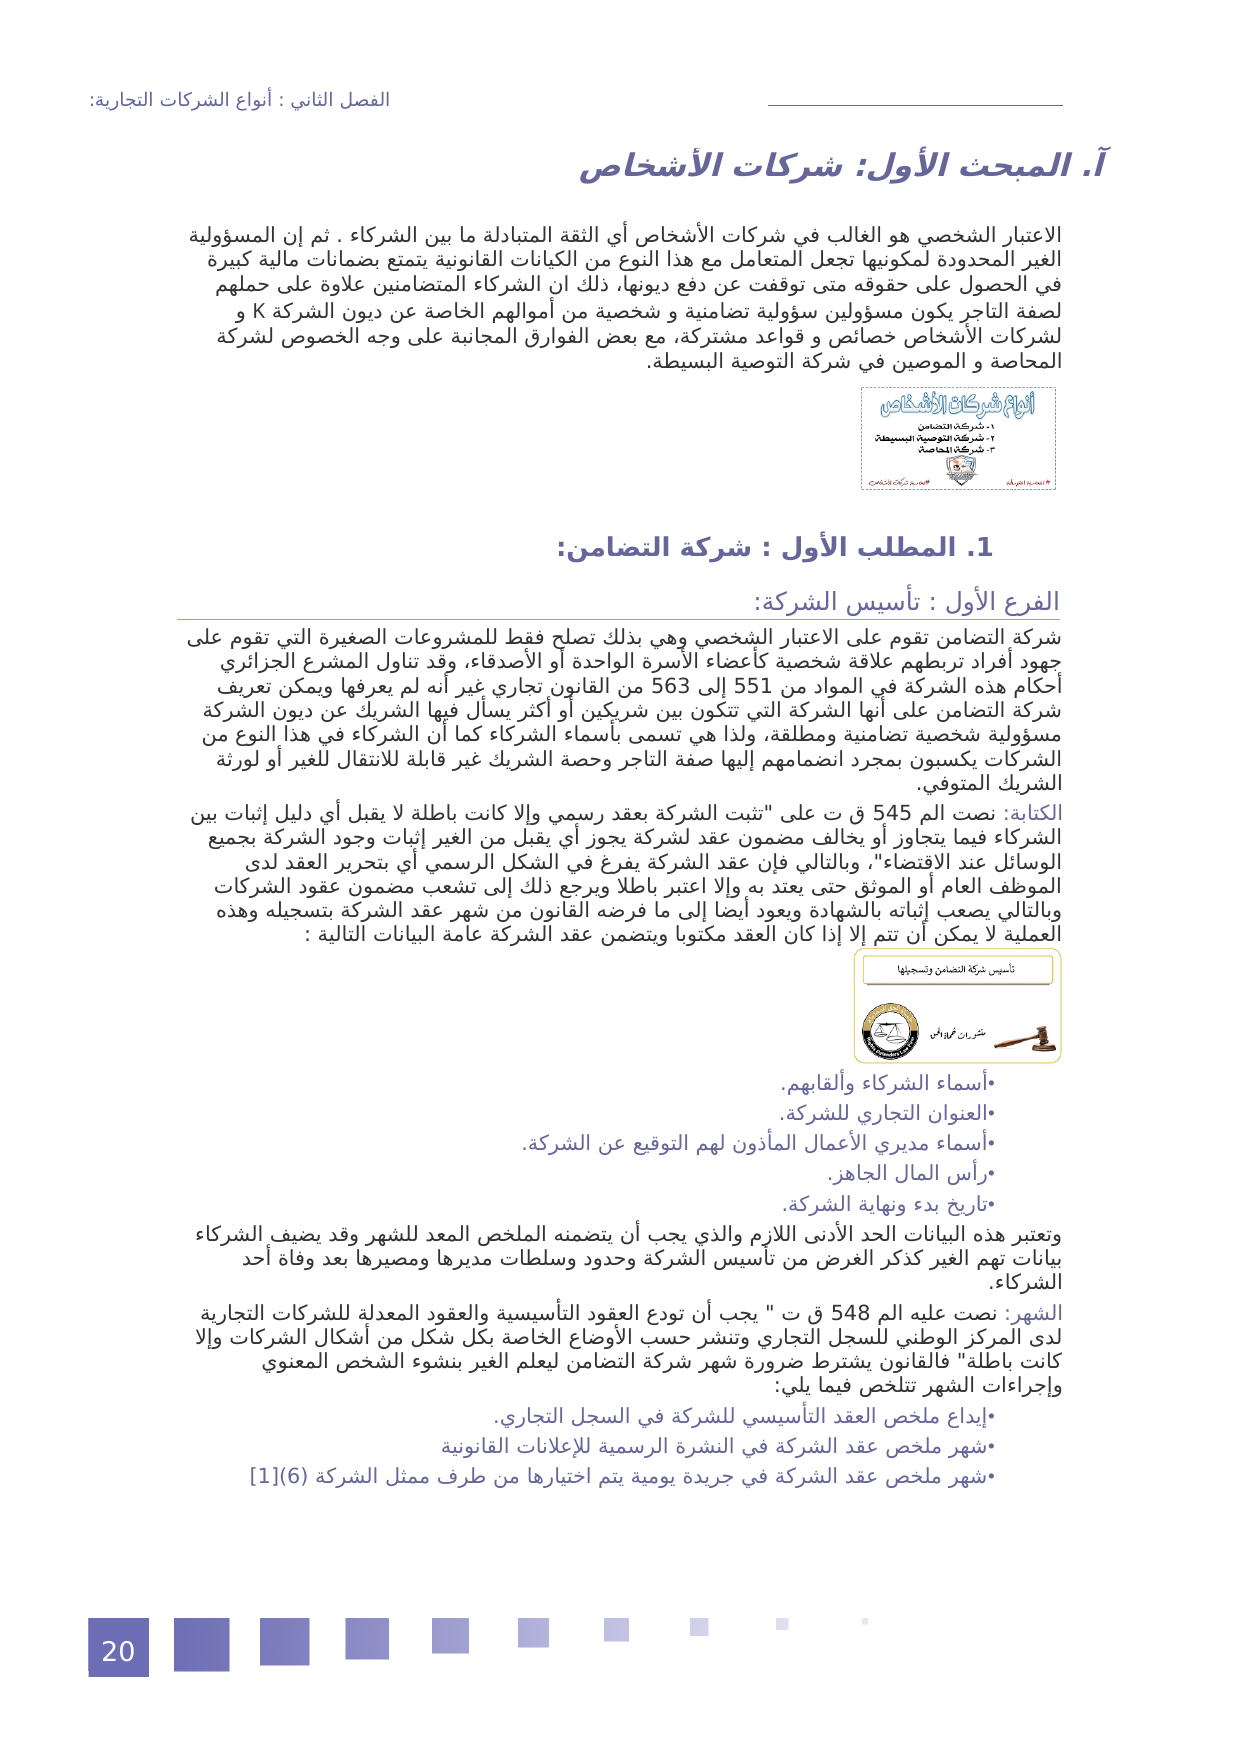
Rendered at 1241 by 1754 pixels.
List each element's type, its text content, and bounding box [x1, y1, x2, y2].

list أسماء مديري الأعمال المأذون لهم التوقيع عن الشركة. [177, 1131, 1026, 1156]
list رأس المال الجاهز. [177, 1161, 1026, 1186]
text الاعتبار الشخصي هو الغالب في شركات الأشخاص أي الثقة المتبادلة ما بين الشركاء . ثم إن المسؤولية الغير المحدودة لمكونيها تجعل المتعامل مع هذا النوع من الكيانات القانونية يتمتع بضمانات مالية كبيرة في الحصول على حقوقه متى توقفت عن دفع ديونها، ذلك ان الشركاء المتضامنين علاوة على حملهم لصفة التاجر يكون مسؤولين سؤولية تضامنية و شخصية من أموالهم الخاصة عن ديون الشركة K و لشركات الأشخاص خصائص و قواعد مشتركة، مع بعض الفوارق المجانبة على وجه الخصوص لشركة المحاصة و الموصين في شركة التوصية البسيطة. [177, 223, 1063, 373]
list أسماء الشركاء وألقابهم. [177, 1071, 1026, 1095]
title الفرع الأول : تأسيس الشركة: [177, 584, 1060, 619]
title المطلب الأول : شركة التضامن: [177, 532, 1004, 563]
text وتعتبر هذه البيانات الحد الأدنى اللازم والذي يجب أن يتضمنه الملخص المعد للشهر وقد يضيف الشركاء بيانات تهم الغير كذكر الغرض من تأسيس الشركة وحدود وسلطات مديرها ومصيرها بعد وفاة أحد الشركاء. [177, 1222, 1063, 1295]
list إيداع ملخص العقد التأسيسي للشركة في السجل التجاري. [177, 1404, 1026, 1428]
list تاريخ بدء ونهاية الشركة. [177, 1192, 1026, 1216]
picture [852, 378, 1063, 497]
list العنوان التجاري للشركة. [177, 1101, 1026, 1125]
text شركة التضامن تقوم على الاعتبار الشخصي وهي بذلك تصلح فقط للمشروعات الصغيرة التي تقوم على جهود أفراد تربطهم علاقة شخصية كأعضاء الأسرة الواحدة أو الأصدقاء، وقد تناول المشرع الجزائري أحكام هذه الشركة في المواد من 551 إلى 563 من القانون تجاري غير أنه لم يعرفها ويمكن تعريف شركة التضامن على أنها الشركة التي تتكون بين شريكين أو أكثر يسأل فيها الشريك عن ديون الشركة مسؤولية شخصية تضامنية ومطلقة، ولذا هي تسمى بأسماء الشركاء كما أن الشركاء في هذا النوع من الشركات يكسبون بمجرد انضمامهم إليها صفة التاجر وحصة الشريك غير قابلة للانتقال للغير أو لورثة الشريك المتوفي. [177, 625, 1063, 795]
text الكتابة: نصت الم 545 ق ت على "تثبت الشركة بعقد رسمي وإلا كانت باطلة لا يقبل أي دليل إثبات بين الشركاء فيما يتجاوز أو يخالف مضمون عقد لشركة يجوز أي يقبل من الغير إثبات وجود الشركة بجميع الوسائل عند الاقتضاء"، وبالتالي فإن عقد الشركة يفرغ في الشكل الرسمي أي بتحرير العقد لدى الموظف العام أو الموثق حتى يعتد به وإلا اعتبر باطلا ويرجع ذلك إلى تشعب مضمون عقود الشركات وبالتالي يصعب إثباته بالشهادة ويعود أيضا إلى ما فرضه القانون من شهر عقد الشركة بتسجيله وهذه العملية لا يمكن أن تتم إلا إذا كان العقد مكتوبا ويتضمن عقد الشركة عامة البيانات التالية : [177, 801, 1063, 1065]
list شهر ملخص عقد الشركة في النشرة الرسمية للإعلانات القانونية [177, 1434, 1026, 1458]
picture [88, 1618, 1063, 1677]
title المبحث الأول: شركات الأشخاص [177, 124, 1122, 184]
picture [852, 946, 1063, 1065]
list شهر ملخص عقد الشركة في جريدة يومية يتم اختيارها من طرف ممثل الشركة (6)[1] [177, 1464, 1026, 1488]
text الشهر: نصت عليه الم 548 ق ت " يجب أن تودع العقود التأسيسية والعقود المعدلة للشركات التجارية لدى المركز الوطني للسجل التجاري وتنشر حسب الأوضاع الخاصة بكل شكل من أشكال الشركات وإلا كانت باطلة" فالقانون يشترط ضرورة شهر شركة التضامن ليعلم الغير بنشوء الشخص المعنوي وإجراءات الشهر تتلخص فيما يلي: [177, 1301, 1063, 1398]
